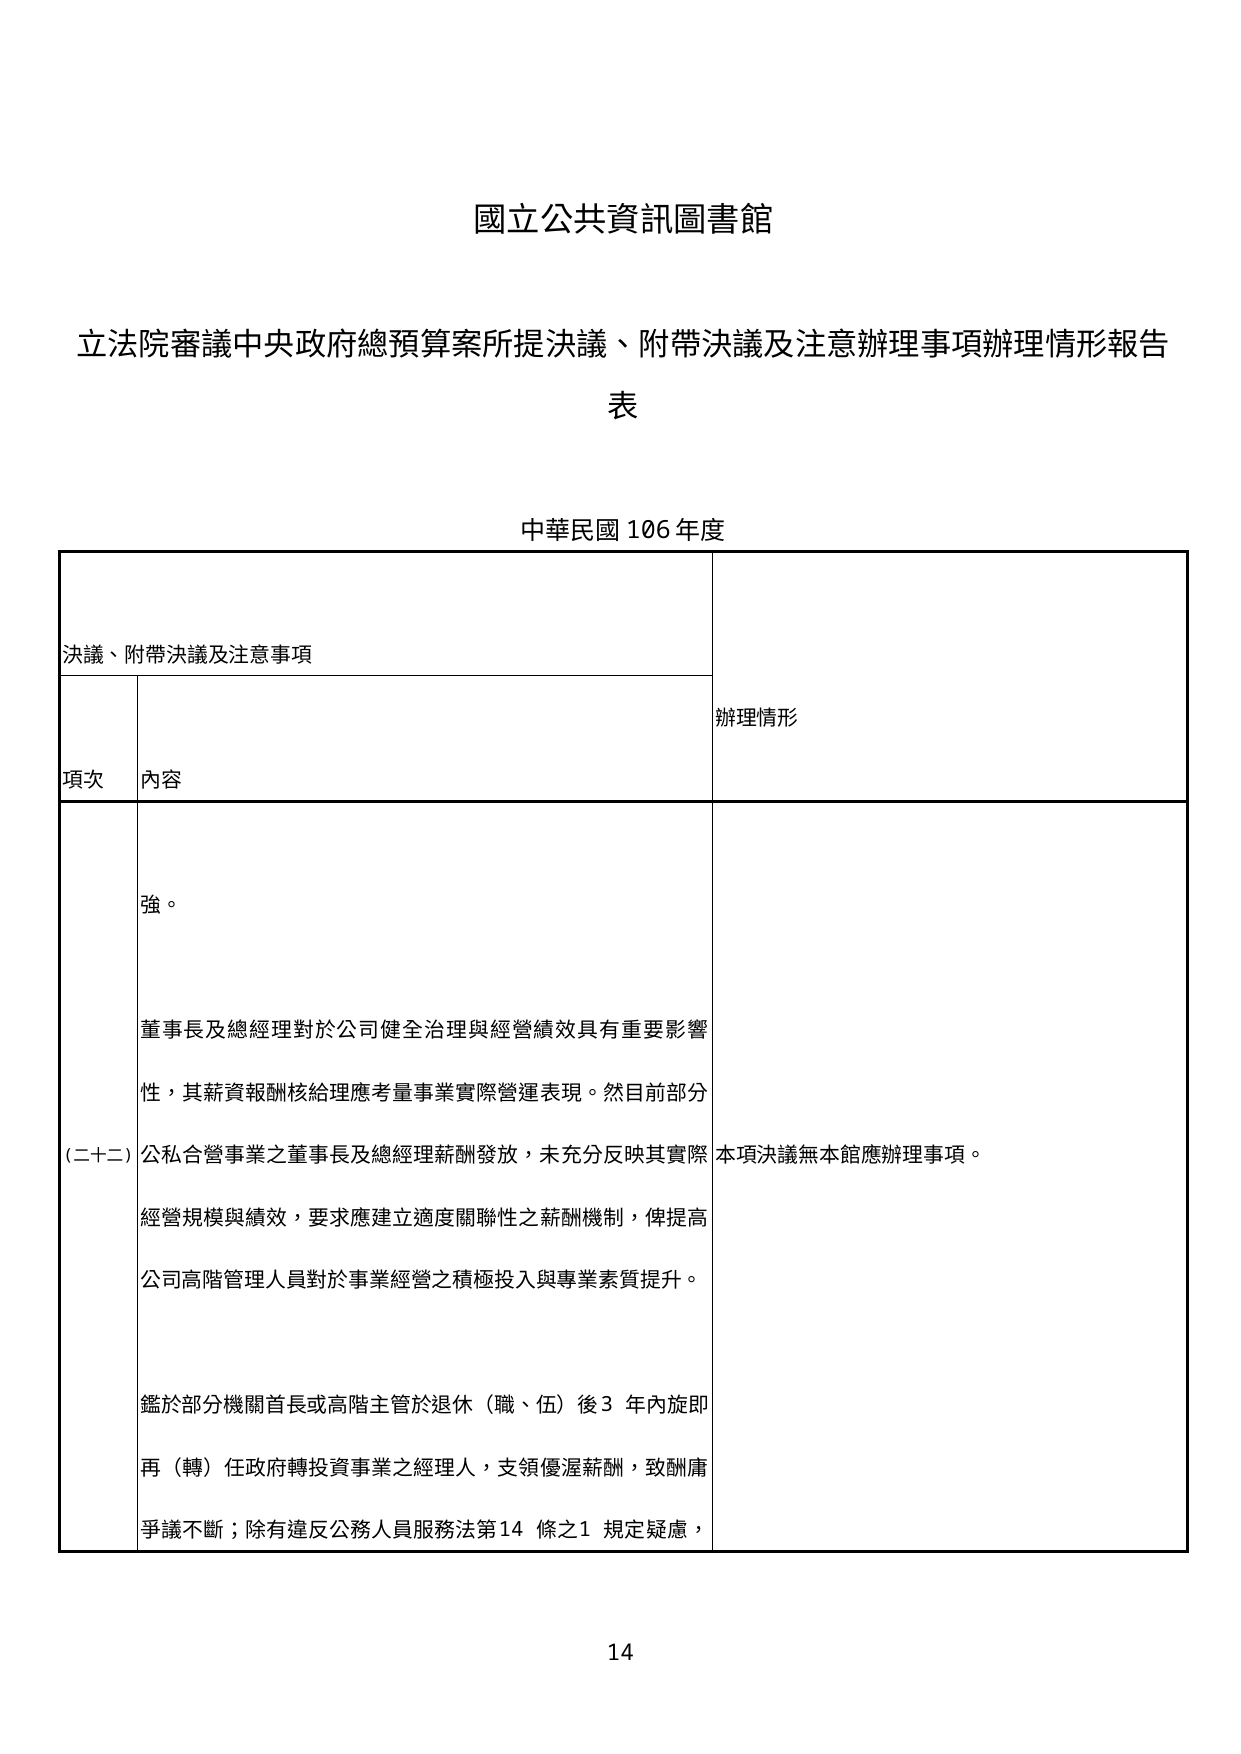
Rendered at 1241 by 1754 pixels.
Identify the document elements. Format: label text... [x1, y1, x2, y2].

table_cell 辦理情形 [713, 553, 1186, 800]
table_cell 決議、附帶決議及注意事項 [61, 553, 712, 675]
table_cell 本項決議無本館應辦理事項。 [713, 803, 1186, 1550]
table_cell 內容 [138, 676, 712, 800]
table_cell 強。 董事長及總經理對於公司健全治理與經營績效具有重要影響性，其薪資報酬核給理應考量事業實際營運表現。然目前部分公私合營事業之董事長及總經理薪酬發放，未充分反映其實際經營規模與績效，要求應建立適度關聯性之薪酬機制，俾提高公司高階管理人員對於事業經營之積極投入與專業素質提升。 鑑於部分機關首長或高階主管於退休（職、伍）後3 年內旋即再（轉）任政府轉投資事業之經理人，支領優渥薪酬，致酬庸爭議不斷；除有違反公務人員服務法第14 條之1 規定疑慮， [138, 803, 712, 1550]
table_cell 立法院審議中央政府總預算案所提決議、附帶決議及注意辦理事項辦理情形報告表 [59, 237, 1187, 425]
table_cell 項次 [61, 676, 137, 800]
table_cell (二十二) [61, 803, 137, 1550]
table_cell 中華民國106年度 [59, 425, 1187, 550]
table_header 國立公共資訊圖書館 [59, 112, 1187, 237]
